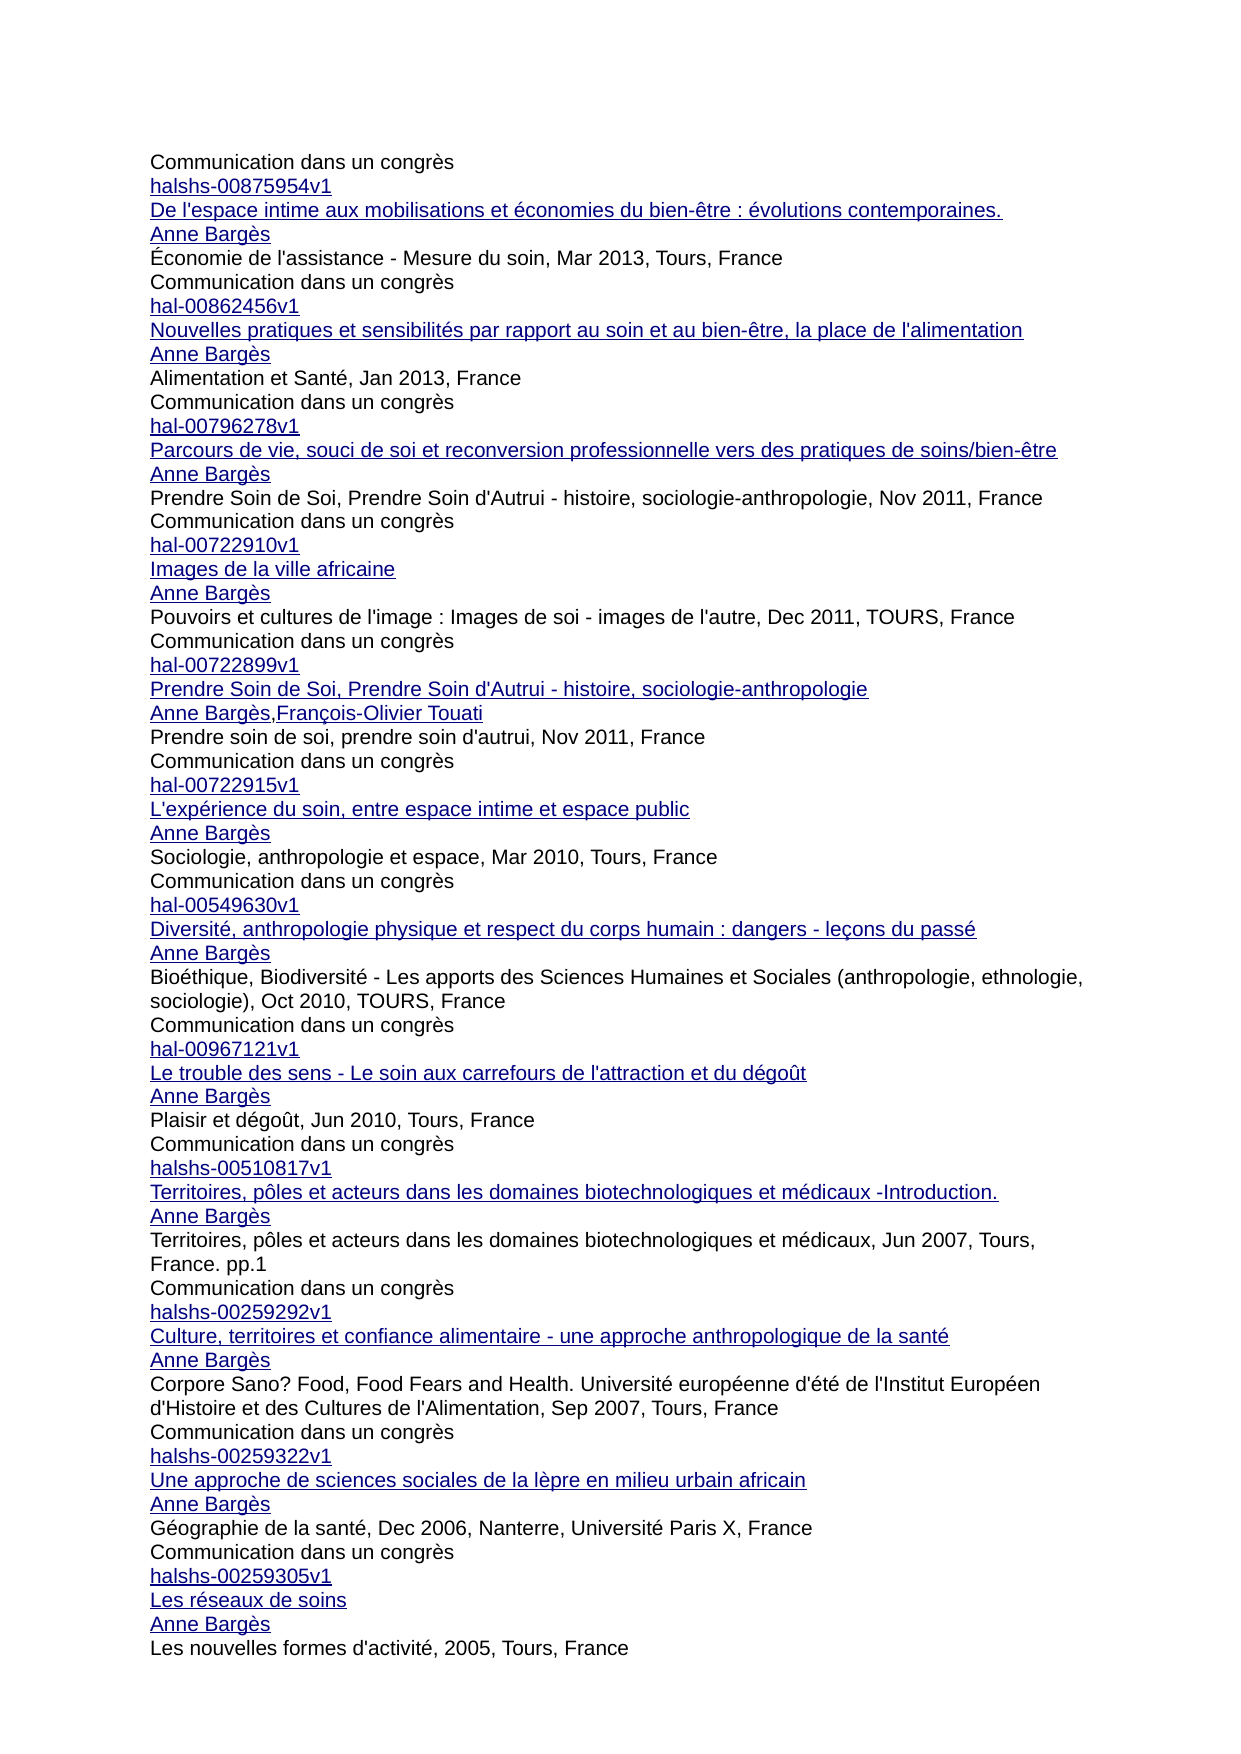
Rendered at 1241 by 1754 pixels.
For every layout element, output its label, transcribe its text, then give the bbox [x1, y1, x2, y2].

table_cell Culture, territoires et confiance alimentaire - une approche anthropologique de la santé Anne Bargès Corpore Sano? Food, Food Fears and Health. Université européenne d'été de l'Institut Européen d'Histoire et des Cultures de l'Alimentation, Sep 2007, Tours, France Communication dans un congrès halshs-00259322v1 [150, 1324, 1090, 1468]
table_cell Nouvelles pratiques et sensibilités par rapport au soin et au bien-être, la place de l'alimentation Anne Bargès Alimentation et Santé, Jan 2013, France Communication dans un congrès hal-00796278v1 [150, 318, 1090, 437]
table_cell Communication dans un congrès halshs-00875954v1 [150, 150, 1090, 198]
table_cell Territoires, pôles et acteurs dans les domaines biotechnologiques et médicaux -Introduction. Anne Bargès Territoires, pôles et acteurs dans les domaines biotechnologiques et médicaux, Jun 2007, Tours, France. pp.1 Communication dans un congrès halshs-00259292v1 [150, 1180, 1090, 1324]
table_cell L'expérience du soin, entre espace intime et espace public Anne Bargès Sociologie, anthropologie et espace, Mar 2010, Tours, France Communication dans un congrès hal-00549630v1 [150, 797, 1090, 917]
table_cell Les réseaux de soins Anne Bargès Les nouvelles formes d'activité, 2005, Tours, France [150, 1588, 1090, 1659]
table_cell De l'espace intime aux mobilisations et économies du bien-être : évolutions contemporaines. Anne Bargès Économie de l'assistance - Mesure du soin, Mar 2013, Tours, France Communication dans un congrès hal-00862456v1 [150, 198, 1090, 318]
table_cell Une approche de sciences sociales de la lèpre en milieu urbain africain Anne Bargès Géographie de la santé, Dec 2006, Nanterre, Université Paris X, France Communication dans un congrès halshs-00259305v1 [150, 1468, 1090, 1587]
table_cell Prendre Soin de Soi, Prendre Soin d'Autrui - histoire, sociologie-anthropologie Anne Bargès,François-Olivier Touati Prendre soin de soi, prendre soin d'autrui, Nov 2011, France Communication dans un congrès hal-00722915v1 [150, 677, 1090, 797]
table_cell Le trouble des sens - Le soin aux carrefours de l'attraction et du dégoût Anne Bargès Plaisir et dégoût, Jun 2010, Tours, France Communication dans un congrès halshs-00510817v1 [150, 1060, 1090, 1180]
table_cell Diversité, anthropologie physique et respect du corps humain : dangers - leçons du passé Anne Bargès Bioéthique, Biodiversité - Les apports des Sciences Humaines et Sociales (anthropologie, ethnologie, sociologie), Oct 2010, TOURS, France Communication dans un congrès hal-00967121v1 [150, 917, 1090, 1060]
table_cell Parcours de vie, souci de soi et reconversion professionnelle vers des pratiques de soins/bien-être Anne Bargès Prendre Soin de Soi, Prendre Soin d'Autrui - histoire, sociologie-anthropologie, Nov 2011, France Communication dans un congrès hal-00722910v1 [150, 438, 1090, 557]
table_cell Images de la ville africaine Anne Bargès Pouvoirs et cultures de l'image : Images de soi - images de l'autre, Dec 2011, TOURS, France Communication dans un congrès hal-00722899v1 [150, 557, 1090, 677]
